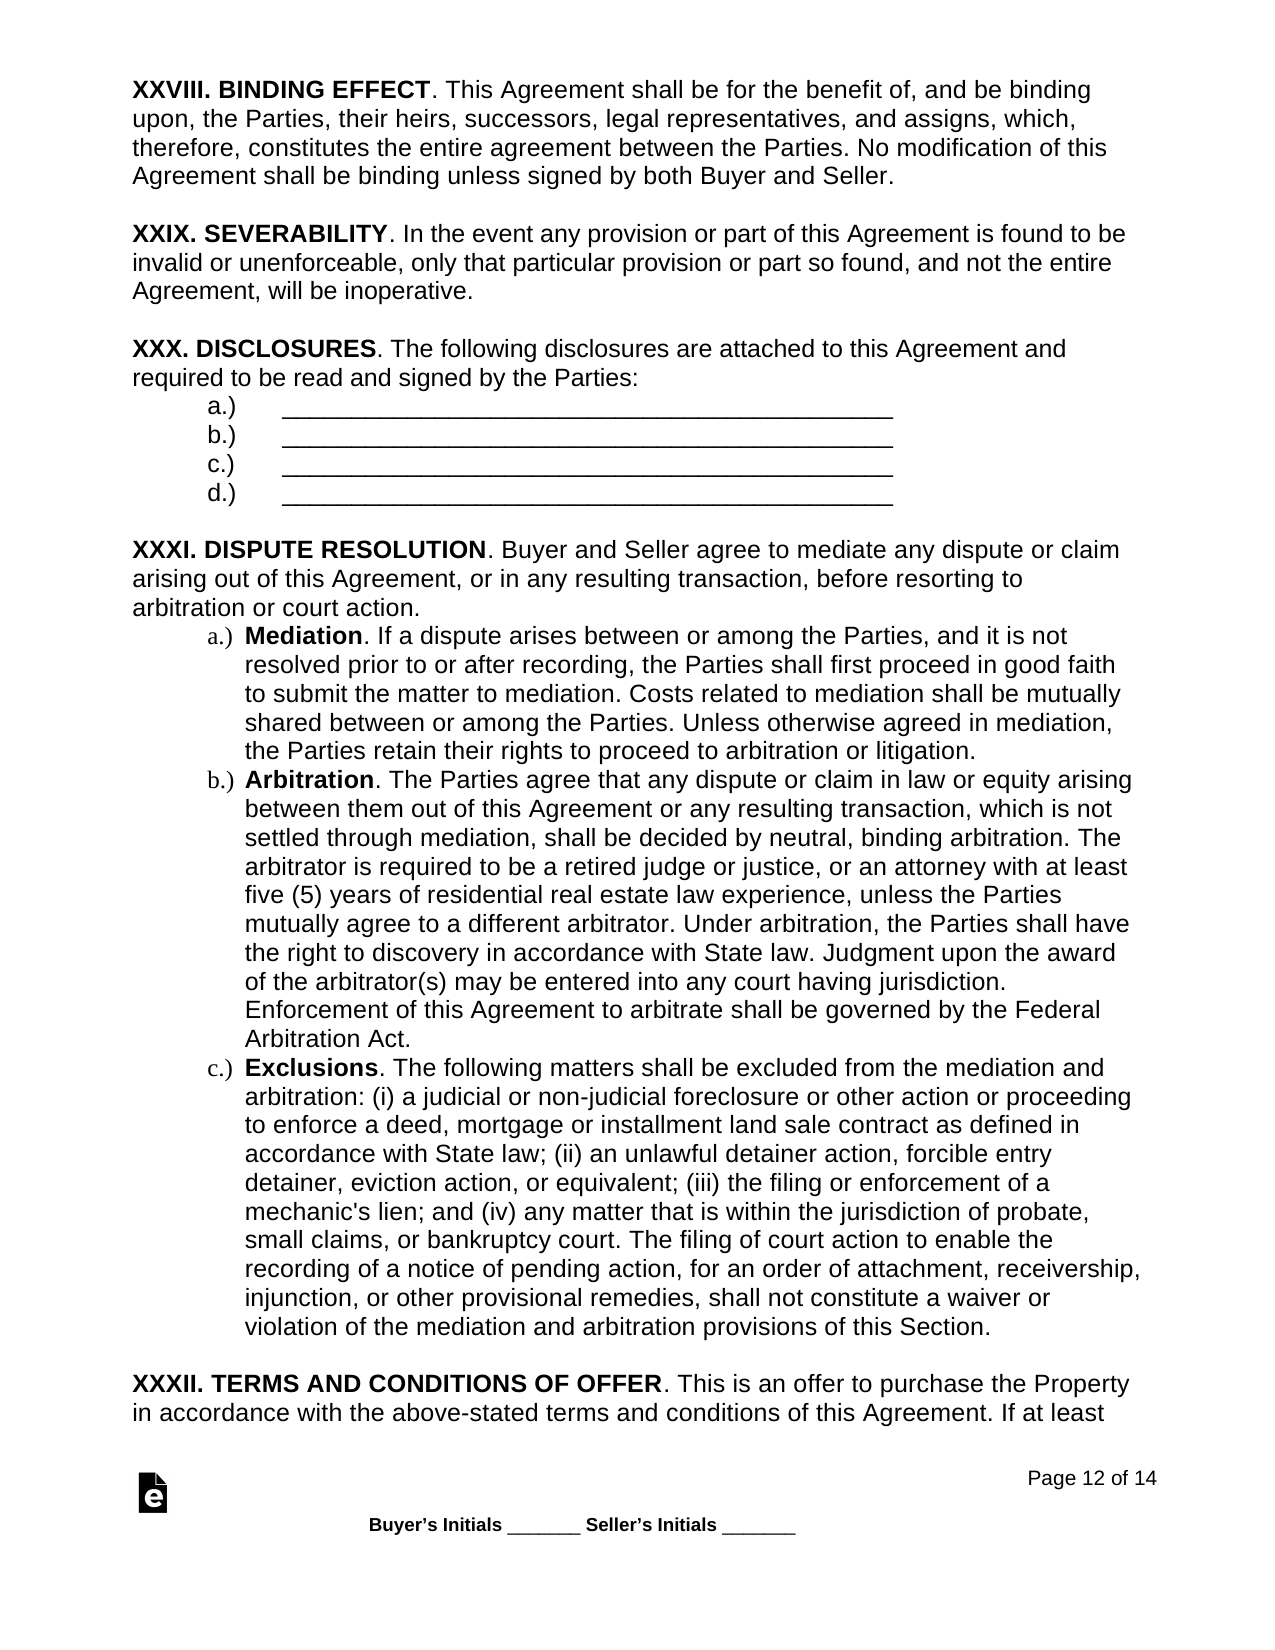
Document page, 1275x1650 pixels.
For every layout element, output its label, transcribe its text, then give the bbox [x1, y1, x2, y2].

text d.) ____________________________________________ [207, 477, 1143, 506]
list Mediation. If a dispute arises between or among the Parties, and it is not resolved prior to or after recording, the Parties shall first proceed in good faith to submit the matter to mediation. Costs related to mediation shall be mutually shared between or among the Parties. Unless otherwise agreed in mediation, the Parties retain their rights to proceed to arbitration or litigation. [207, 621, 1143, 765]
text XXXII. TERMS AND CONDITIONS OF OFFER. This is an offer to purchase the Property in accordance with the above-stated terms and conditions of this Agreement. If at least [132, 1369, 1143, 1427]
list Arbitration. The Parties agree that any dispute or claim in law or equity arising between them out of this Agreement or any resulting transaction, which is not settled through mediation, shall be decided by neutral, binding arbitration. The arbitrator is required to be a retired judge or justice, or an attorney with at least five (5) years of residential real estate law experience, unless the Parties mutually agree to a different arbitrator. Under arbitration, the Parties shall have the right to discovery in accordance with State law. Judgment upon the award of the arbitrator(s) may be entered into any court having jurisdiction. Enforcement of this Agreement to arbitrate shall be governed by the Federal Arbitration Act. [207, 765, 1143, 1053]
list Exclusions. The following matters shall be excluded from the mediation and arbitration: (i) a judicial or non-judicial foreclosure or other action or proceeding to enforce a deed, mortgage or installment land sale contract as defined in accordance with State law; (ii) an unlawful detainer action, forcible entry detainer, eviction action, or equivalent; (iii) the filing or enforcement of a mechanic's lien; and (iv) any matter that is within the jurisdiction of probate, small claims, or bankruptcy court. The filing of court action to enable the recording of a notice of pending action, for an order of attachment, receivership, injunction, or other provisional remedies, shall not constitute a waiver or violation of the mediation and arbitration provisions of this Section. [207, 1053, 1143, 1340]
text a.) ____________________________________________ [207, 391, 1143, 420]
text XXIX. SEVERABILITY. In the event any provision or part of this Agreement is found to be invalid or unenforceable, only that particular provision or part so found, and not the entire Agreement, will be inoperative. [132, 219, 1143, 305]
text XXXI. DISPUTE RESOLUTION. Buyer and Seller agree to mediate any dispute or claim arising out of this Agreement, or in any resulting transaction, before resorting to arbitration or court action. [132, 535, 1143, 621]
text XXX. DISCLOSURES. The following disclosures are attached to this Agreement and required to be read and signed by the Parties: [132, 334, 1143, 391]
text XXVIII. BINDING EFFECT. This Agreement shall be for the benefit of, and be binding upon, the Parties, their heirs, successors, legal representatives, and assigns, which, therefore, constitutes the entire agreement between the Parties. No modification of this Agreement shall be binding unless signed by both Buyer and Seller. [132, 75, 1143, 190]
text c.) ____________________________________________ [207, 449, 1143, 477]
text b.) ____________________________________________ [207, 420, 1143, 449]
